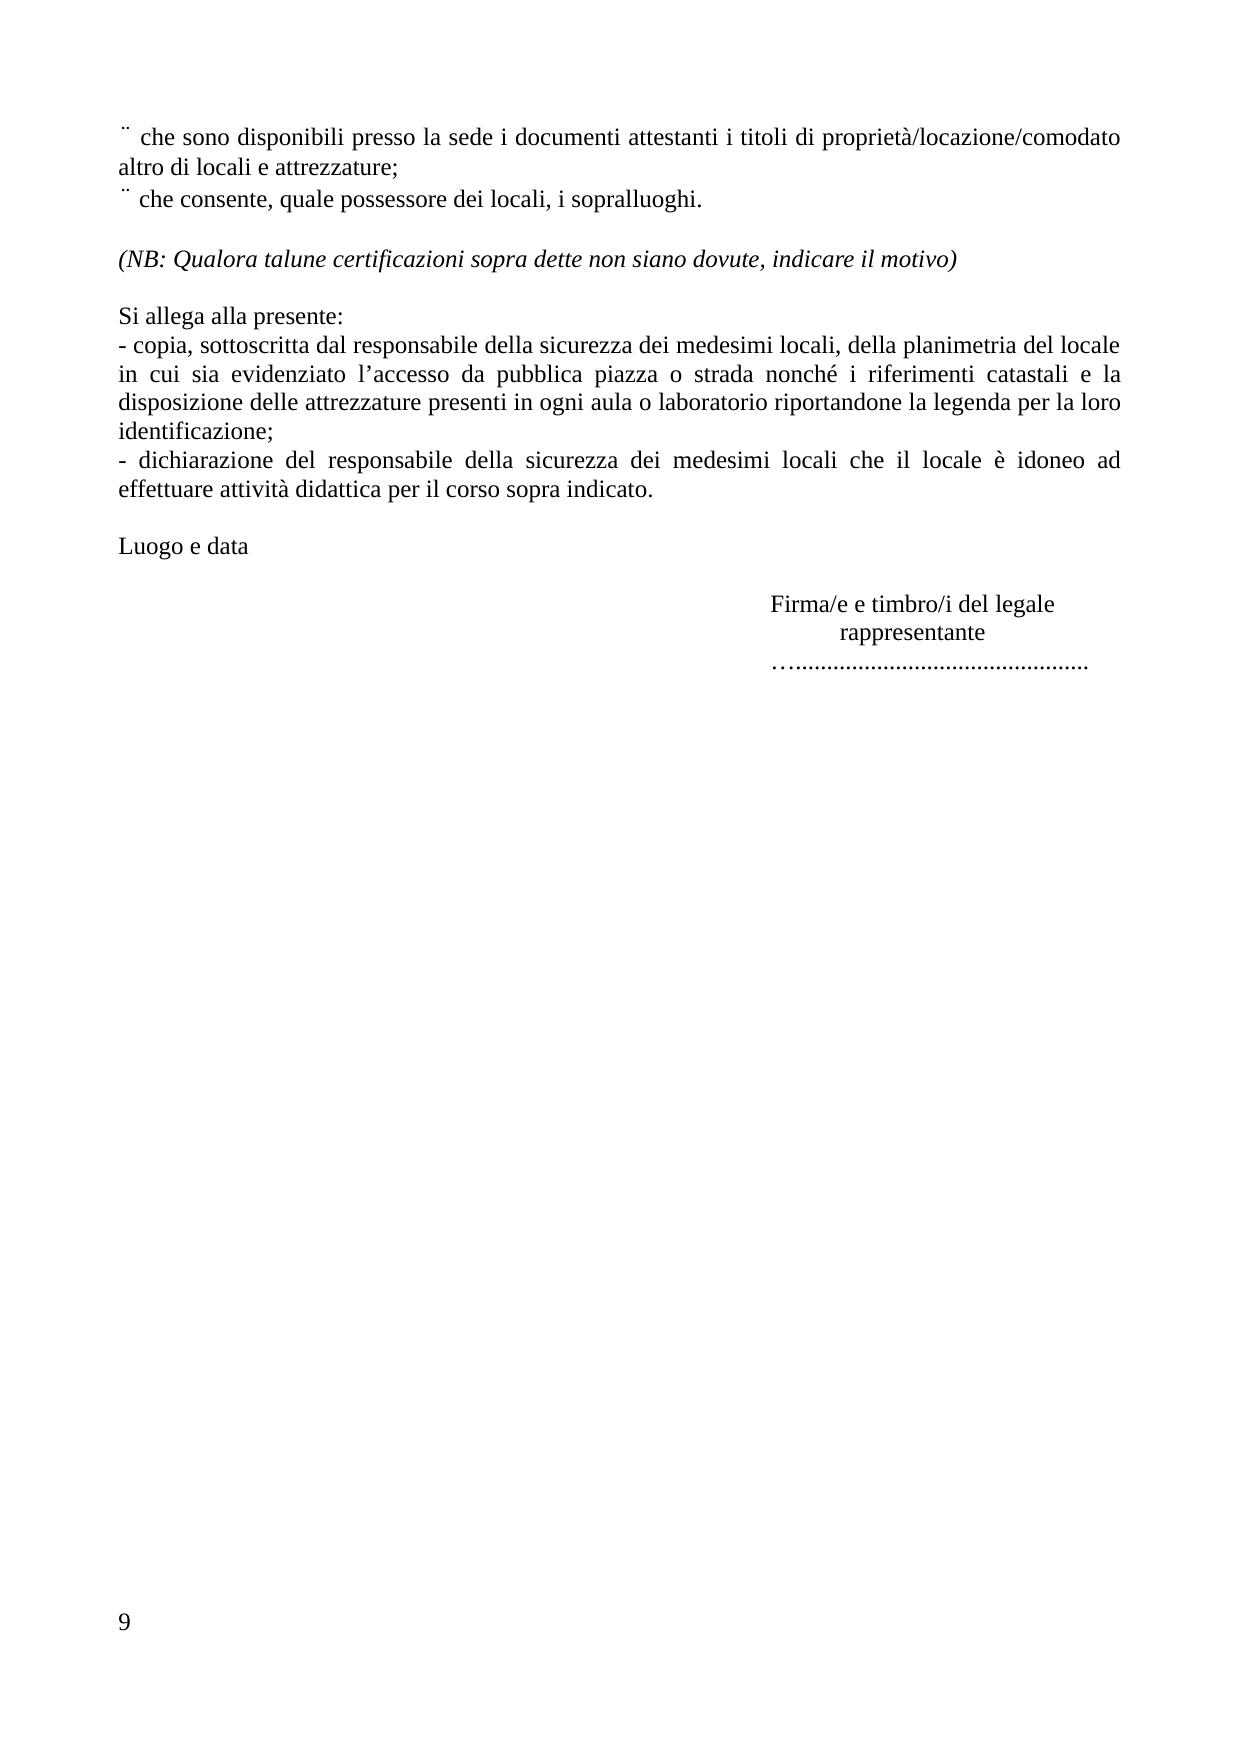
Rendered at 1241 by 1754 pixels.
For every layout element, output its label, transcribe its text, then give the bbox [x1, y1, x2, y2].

text ¨ che sono disponibili presso la sede i documenti attestanti i titoli di proprietà/locazione/comodato altro di locali e attrezzature; [118, 118, 1122, 181]
text Firma/e e timbro/i del legale rappresentante [703, 589, 1122, 646]
text …............................................... [708, 646, 1122, 675]
text (NB: Qualora talune certificazioni sopra dette non siano dovute, indicare il motivo) [118, 244, 1122, 272]
text Luogo e data [118, 531, 1122, 560]
text ¨ che consente, quale possessore dei locali, i sopralluoghi. [118, 181, 1122, 215]
text - dichiarazione del responsabile della sicurezza dei medesimi locali che il locale è idoneo ad effettuare attività didattica per il corso sopra indicato. [118, 445, 1122, 502]
text Si allega alla presente: [118, 301, 1122, 330]
text - copia, sottoscritta dal responsabile della sicurezza dei medesimi locali, della planimetria del locale in cui sia evidenziato l’accesso da pubblica piazza o strada nonché i riferimenti catastali e la disposizione delle attrezzature presenti in ogni aula o laboratorio riportandone la legenda per la loro identificazione; [118, 330, 1122, 445]
